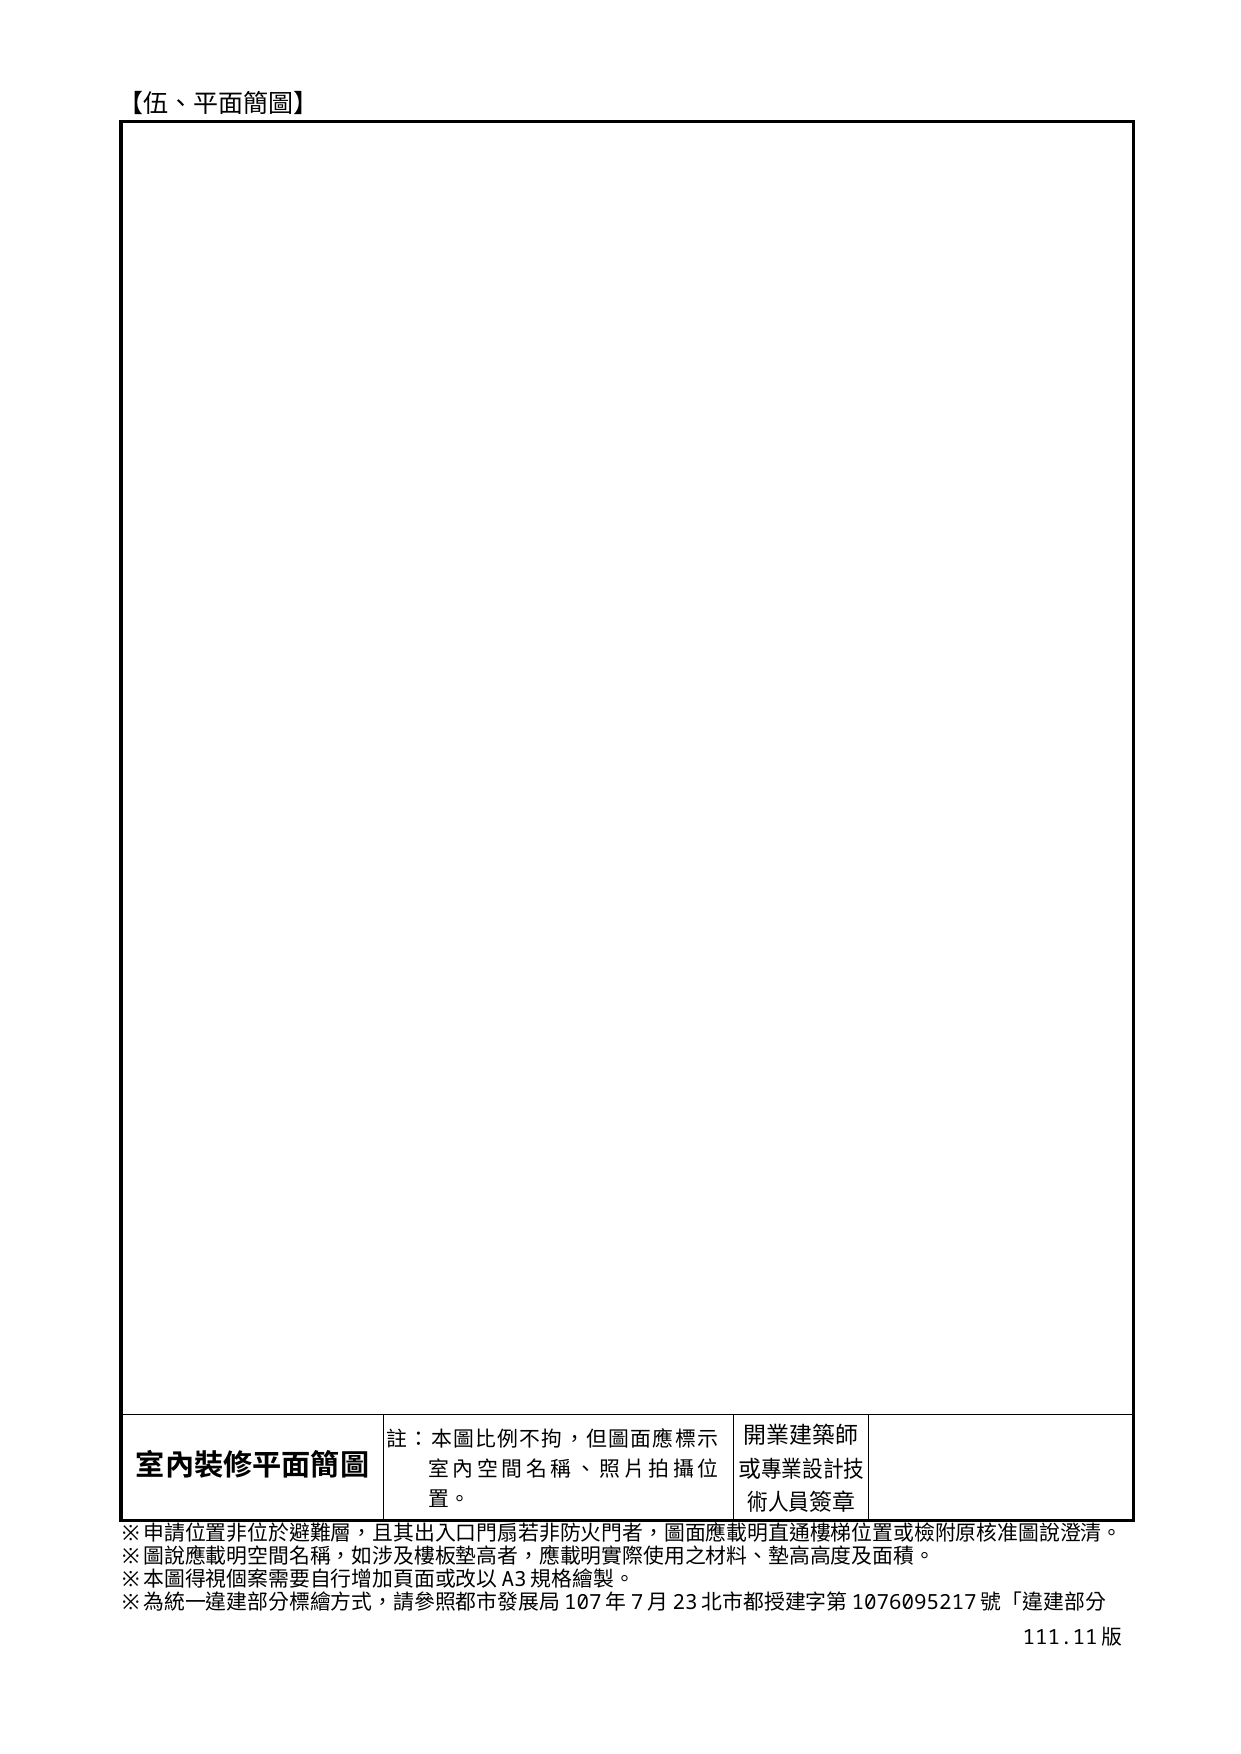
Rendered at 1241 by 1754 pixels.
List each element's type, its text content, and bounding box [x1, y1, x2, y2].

table_cell 室內裝修平面簡圖 [123, 1415, 383, 1519]
table_cell 開業建築師或專業設計技術人員簽章 [734, 1415, 868, 1519]
table_cell 註：本圖比例不拘，但圖面應標示室內空間名稱、照片拍攝位置。 [384, 1415, 733, 1519]
text 【伍、平面簡圖】 [118, 83, 1122, 119]
text ※圖說應載明空間名稱，如涉及樓板墊高者，應載明實際使用之材料、墊高高度及面積。 [118, 1545, 1122, 1568]
text ※為統一違建部分標繪方式，請參照都市發展局107年7月23北市都授建字第1076095217號「違建部分 [118, 1591, 1122, 1614]
text ※申請位置非位於避難層，且其出入口門扇若非防火門者，圖面應載明直通樓梯位置或檢附原核准圖說澄清。 [118, 1522, 1122, 1545]
text ※本圖得視個案需要自行增加頁面或改以A3規格繪製。 [118, 1568, 1122, 1591]
table_header [123, 123, 1132, 1414]
table_cell [869, 1415, 1132, 1519]
